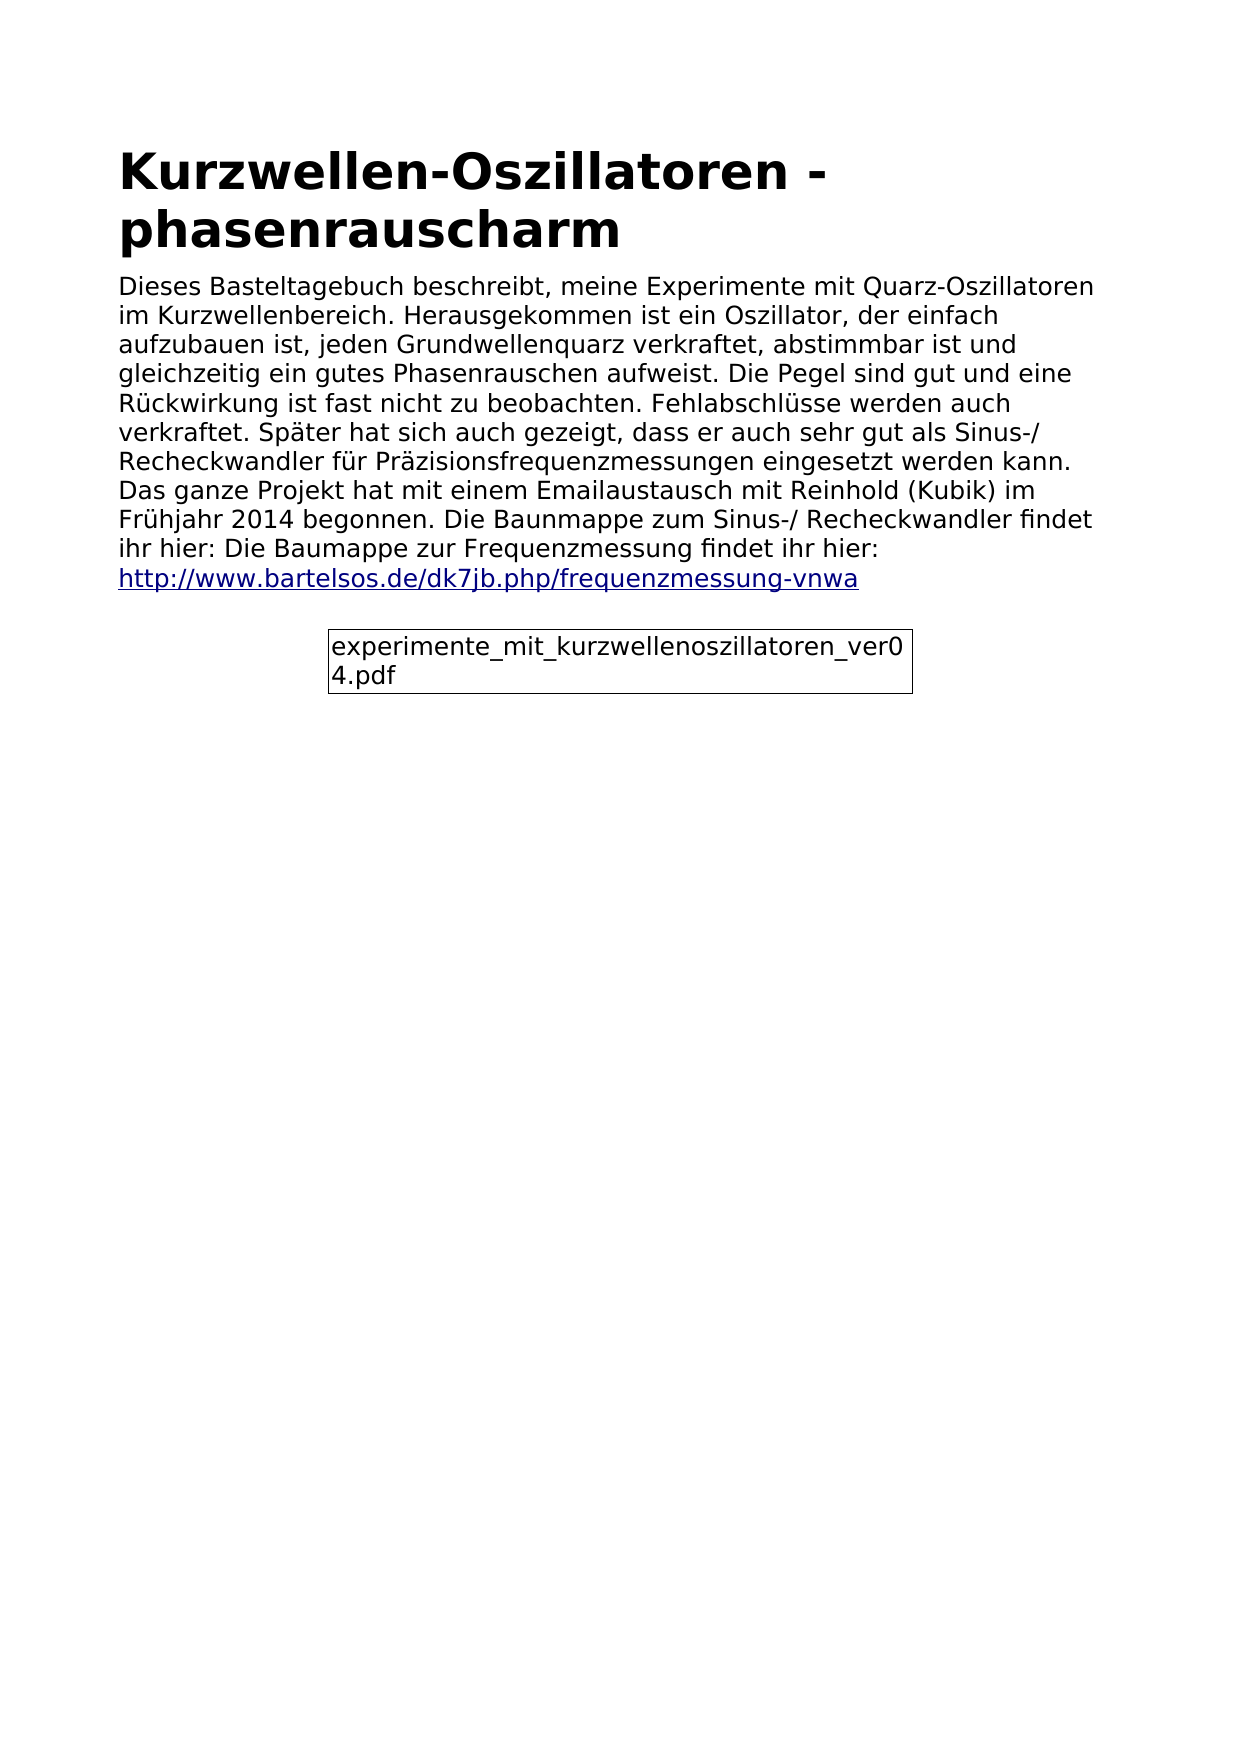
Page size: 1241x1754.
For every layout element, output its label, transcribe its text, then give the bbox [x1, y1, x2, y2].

text Dieses Basteltagebuch beschreibt, meine Experimente mit Quarz-Oszillatoren im Kurzwellenbereich. Herausgekommen ist ein Oszillator, der einfach aufzubauen ist, jeden Grundwellenquarz verkraftet, abstimmbar ist und gleichzeitig ein gutes Phasenrauschen aufweist. Die Pegel sind gut und eine Rückwirkung ist fast nicht zu beobachten. Fehlabschlüsse werden auch verkraftet. Später hat sich auch gezeigt, dass er auch sehr gut als Sinus-/ Recheckwandler für Präzisionsfrequenzmessungen eingesetzt werden kann. Das ganze Projekt hat mit einem Emailaustausch mit Reinhold (Kubik) im Frühjahr 2014 begonnen. Die Baunmappe zum Sinus-/ Recheckwandler findet ihr hier: Die Baumappe zur Frequenzmessung findet ihr hier: http://www.bartelsos.de/dk7jb.php/frequenzmessung-vnwa [118, 272, 1122, 593]
table_header experimente_mit_kurzwellenoszillatoren_ver04.pdf [329, 630, 912, 693]
subtitle Kurzwellen-Oszillatoren - phasenrauscharm [118, 143, 1122, 259]
